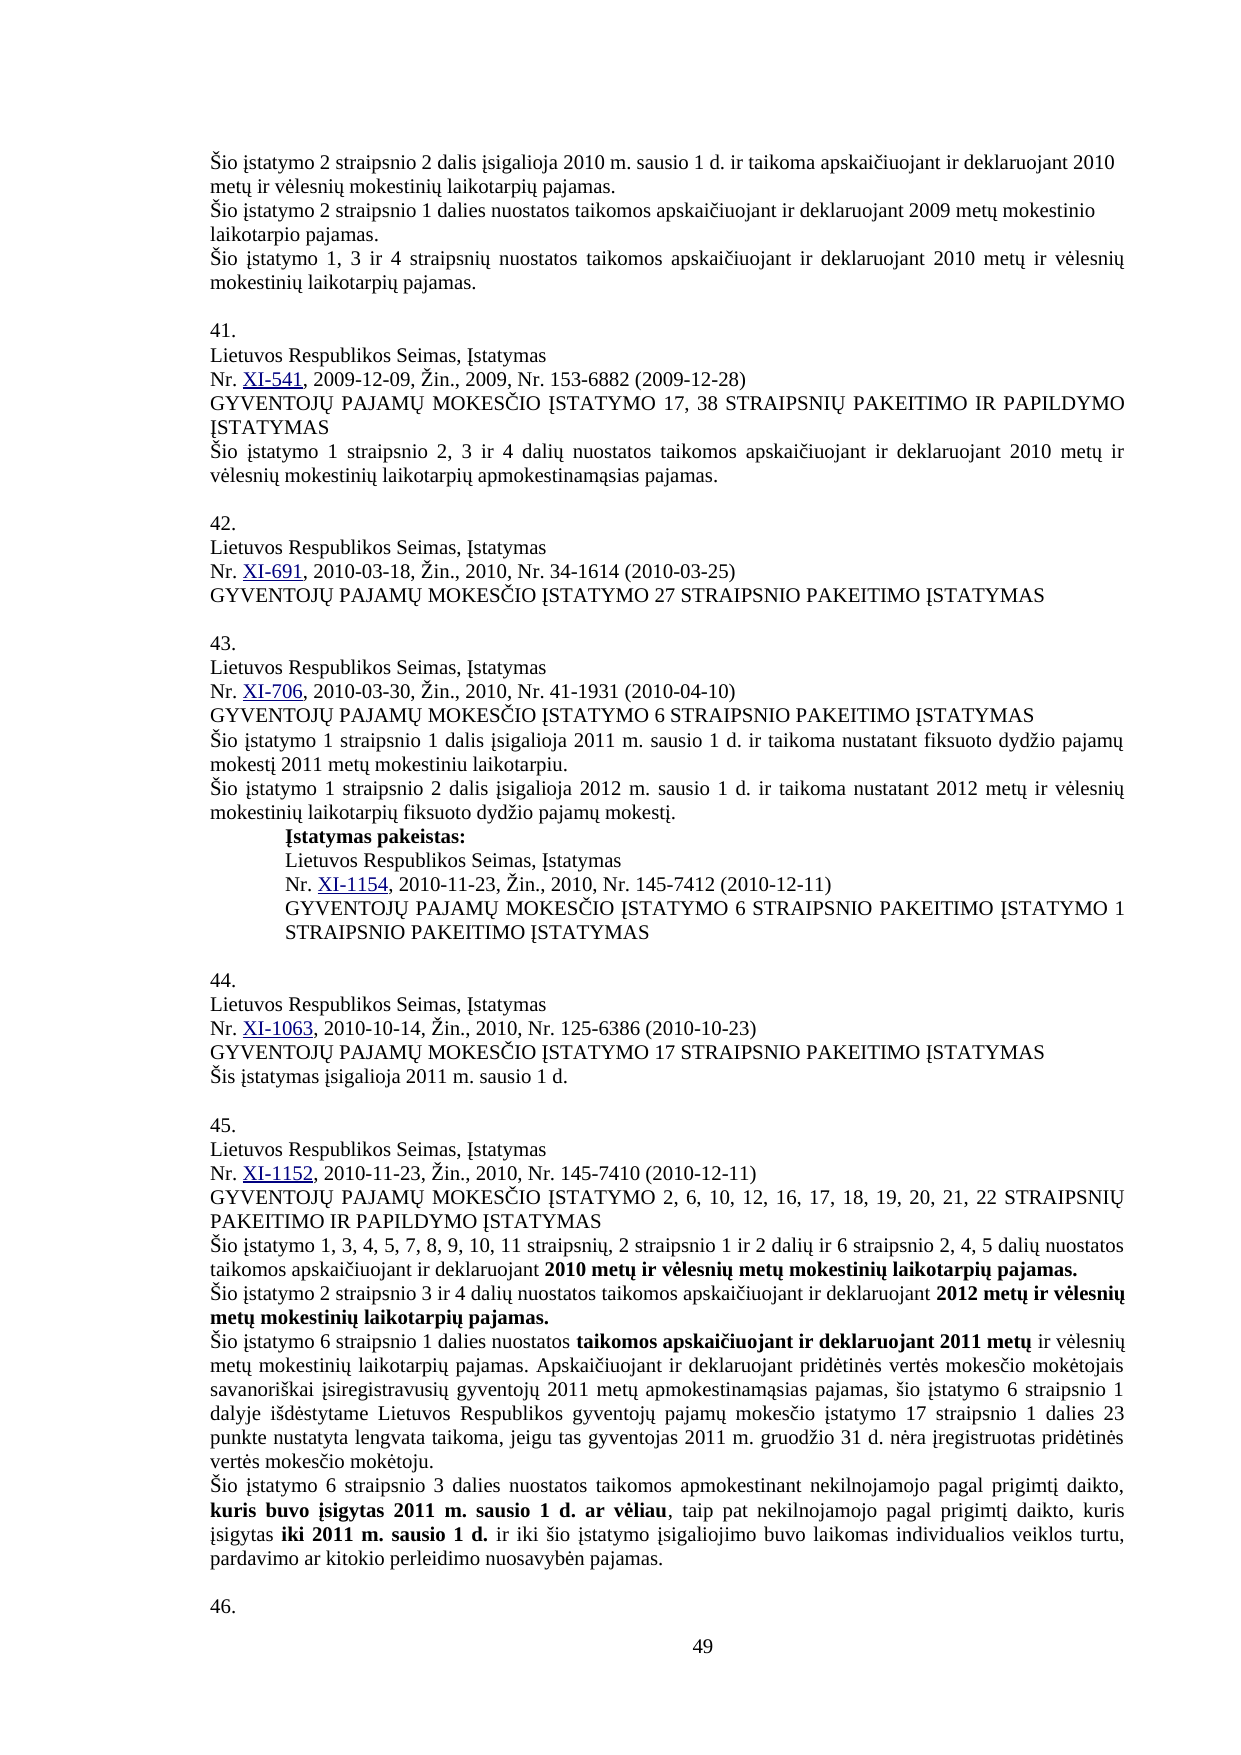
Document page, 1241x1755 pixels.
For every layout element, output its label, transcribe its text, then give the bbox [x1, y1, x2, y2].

text 44. [210, 968, 1126, 992]
text GYVENTOJŲ PAJAMŲ MOKESČIO ĮSTATYMO 2, 6, 10, 12, 16, 17, 18, 19, 20, 21, 22 STRAIPSNIŲ PAKEITIMO IR PAPILDYMO ĮSTATYMAS [210, 1185, 1126, 1233]
text Šio įstatymo 6 straipsnio 3 dalies nuostatos taikomos apmokestinant nekilnojamojo pagal prigimtį daikto, kuris buvo įsigytas 2011 m. sausio 1 d. ar vėliau, taip pat nekilnojamojo pagal prigimtį daikto, kuris įsigytas iki 2011 m. sausio 1 d. ir iki šio įstatymo įsigaliojimo buvo laikomas individualios veiklos turtu, pardavimo ar kitokio perleidimo nuosavybėn pajamas. [210, 1473, 1126, 1570]
text Nr. XI-541, 2009-12-09, Žin., 2009, Nr. 153-6882 (2009-12-28) [210, 367, 1126, 391]
text Nr. XI-706, 2010-03-30, Žin., 2010, Nr. 41-1931 (2010-04-10) [210, 679, 1126, 703]
text Šio įstatymo 2 straipsnio 2 dalis įsigalioja 2010 m. sausio 1 d. ir taikoma apskaičiuojant ir deklaruojant 2010 metų ir vėlesnių mokestinių laikotarpių pajamas. [210, 150, 1126, 198]
text Nr. XI-1152, 2010-11-23, Žin., 2010, Nr. 145-7410 (2010-12-11) [210, 1161, 1126, 1185]
text Šio įstatymo 1, 3, 4, 5, 7, 8, 9, 10, 11 straipsnių, 2 straipsnio 1 ir 2 dalių ir 6 straipsnio 2, 4, 5 dalių nuostatos taikomos apskaičiuojant ir deklaruojant 2010 metų ir vėlesnių metų mokestinių laikotarpių pajamas. [210, 1233, 1126, 1281]
text Lietuvos Respublikos Seimas, Įstatymas [210, 655, 1126, 679]
text Šio įstatymo 1, 3 ir 4 straipsnių nuostatos taikomos apskaičiuojant ir deklaruojant 2010 metų ir vėlesnių mokestinių laikotarpių pajamas. [210, 246, 1126, 294]
text Šio įstatymo 1 straipsnio 2 dalis įsigalioja 2012 m. sausio 1 d. ir taikoma nustatant 2012 metų ir vėlesnių mokestinių laikotarpių fiksuoto dydžio pajamų mokestį. [210, 776, 1126, 824]
text Šio įstatymo 2 straipsnio 1 dalies nuostatos taikomos apskaičiuojant ir deklaruojant 2009 metų mokestinio laikotarpio pajamas. [210, 198, 1126, 246]
text Įstatymas pakeistas: [210, 824, 1126, 848]
text Šio įstatymo 1 straipsnio 1 dalis įsigalioja 2011 m. sausio 1 d. ir taikoma nustatant fiksuoto dydžio pajamų mokestį 2011 metų mokestiniu laikotarpiu. [210, 727, 1126, 776]
text GYVENTOJŲ PAJAMŲ MOKESČIO ĮSTATYMO 6 STRAIPSNIO PAKEITIMO ĮSTATYMAS [210, 703, 1126, 727]
text Lietuvos Respublikos Seimas, Įstatymas [210, 342, 1126, 367]
text Šio įstatymo 6 straipsnio 1 dalies nuostatos taikomos apskaičiuojant ir deklaruojant 2011 metų ir vėlesnių metų mokestinių laikotarpių pajamas. Apskaičiuojant ir deklaruojant pridėtinės vertės mokesčio mokėtojais savanoriškai įsiregistravusių gyventojų 2011 metų apmokestinamąsias pajamas, šio įstatymo 6 straipsnio 1 dalyje išdėstytame Lietuvos Respublikos gyventojų pajamų mokesčio įstatymo 17 straipsnio 1 dalies 23 punkte nustatyta lengvata taikoma, jeigu tas gyventojas 2011 m. gruodžio 31 d. nėra įregistruotas pridėtinės vertės mokesčio mokėtoju. [210, 1329, 1126, 1473]
text GYVENTOJŲ PAJAMŲ MOKESČIO ĮSTATYMO 6 STRAIPSNIO PAKEITIMO ĮSTATYMO 1 STRAIPSNIO PAKEITIMO ĮSTATYMAS [285, 896, 1126, 944]
text Šio įstatymo 2 straipsnio 3 ir 4 dalių nuostatos taikomos apskaičiuojant ir deklaruojant 2012 metų ir vėlesnių metų mokestinių laikotarpių pajamas. [210, 1281, 1126, 1329]
text Nr. XI-1063, 2010-10-14, Žin., 2010, Nr. 125-6386 (2010-10-23) [210, 1016, 1126, 1040]
text Lietuvos Respublikos Seimas, Įstatymas [210, 1137, 1126, 1161]
text 41. [210, 318, 1126, 342]
text Šis įstatymas įsigalioja 2011 m. sausio 1 d. [210, 1064, 1126, 1088]
text GYVENTOJŲ PAJAMŲ MOKESČIO ĮSTATYMO 17 STRAIPSNIO PAKEITIMO ĮSTATYMAS [210, 1040, 1126, 1064]
text 45. [210, 1112, 1126, 1137]
text Lietuvos Respublikos Seimas, Įstatymas [210, 992, 1126, 1016]
text Nr. XI-1154, 2010-11-23, Žin., 2010, Nr. 145-7412 (2010-12-11) [210, 872, 1126, 896]
text 46. [210, 1594, 1126, 1618]
text 43. [210, 631, 1126, 655]
text 42. [210, 511, 1126, 535]
text GYVENTOJŲ PAJAMŲ MOKESČIO ĮSTATYMO 17, 38 STRAIPSNIŲ PAKEITIMO IR PAPILDYMO ĮSTATYMAS [210, 391, 1126, 439]
text GYVENTOJŲ PAJAMŲ MOKESČIO ĮSTATYMO 27 STRAIPSNIO PAKEITIMO ĮSTATYMAS [210, 583, 1126, 607]
text Lietuvos Respublikos Seimas, Įstatymas [210, 535, 1126, 559]
text Lietuvos Respublikos Seimas, Įstatymas [210, 848, 1126, 872]
text Nr. XI-691, 2010-03-18, Žin., 2010, Nr. 34-1614 (2010-03-25) [210, 559, 1126, 583]
text Šio įstatymo 1 straipsnio 2, 3 ir 4 dalių nuostatos taikomos apskaičiuojant ir deklaruojant 2010 metų ir vėlesnių mokestinių laikotarpių apmokestinamąsias pajamas. [210, 439, 1126, 487]
